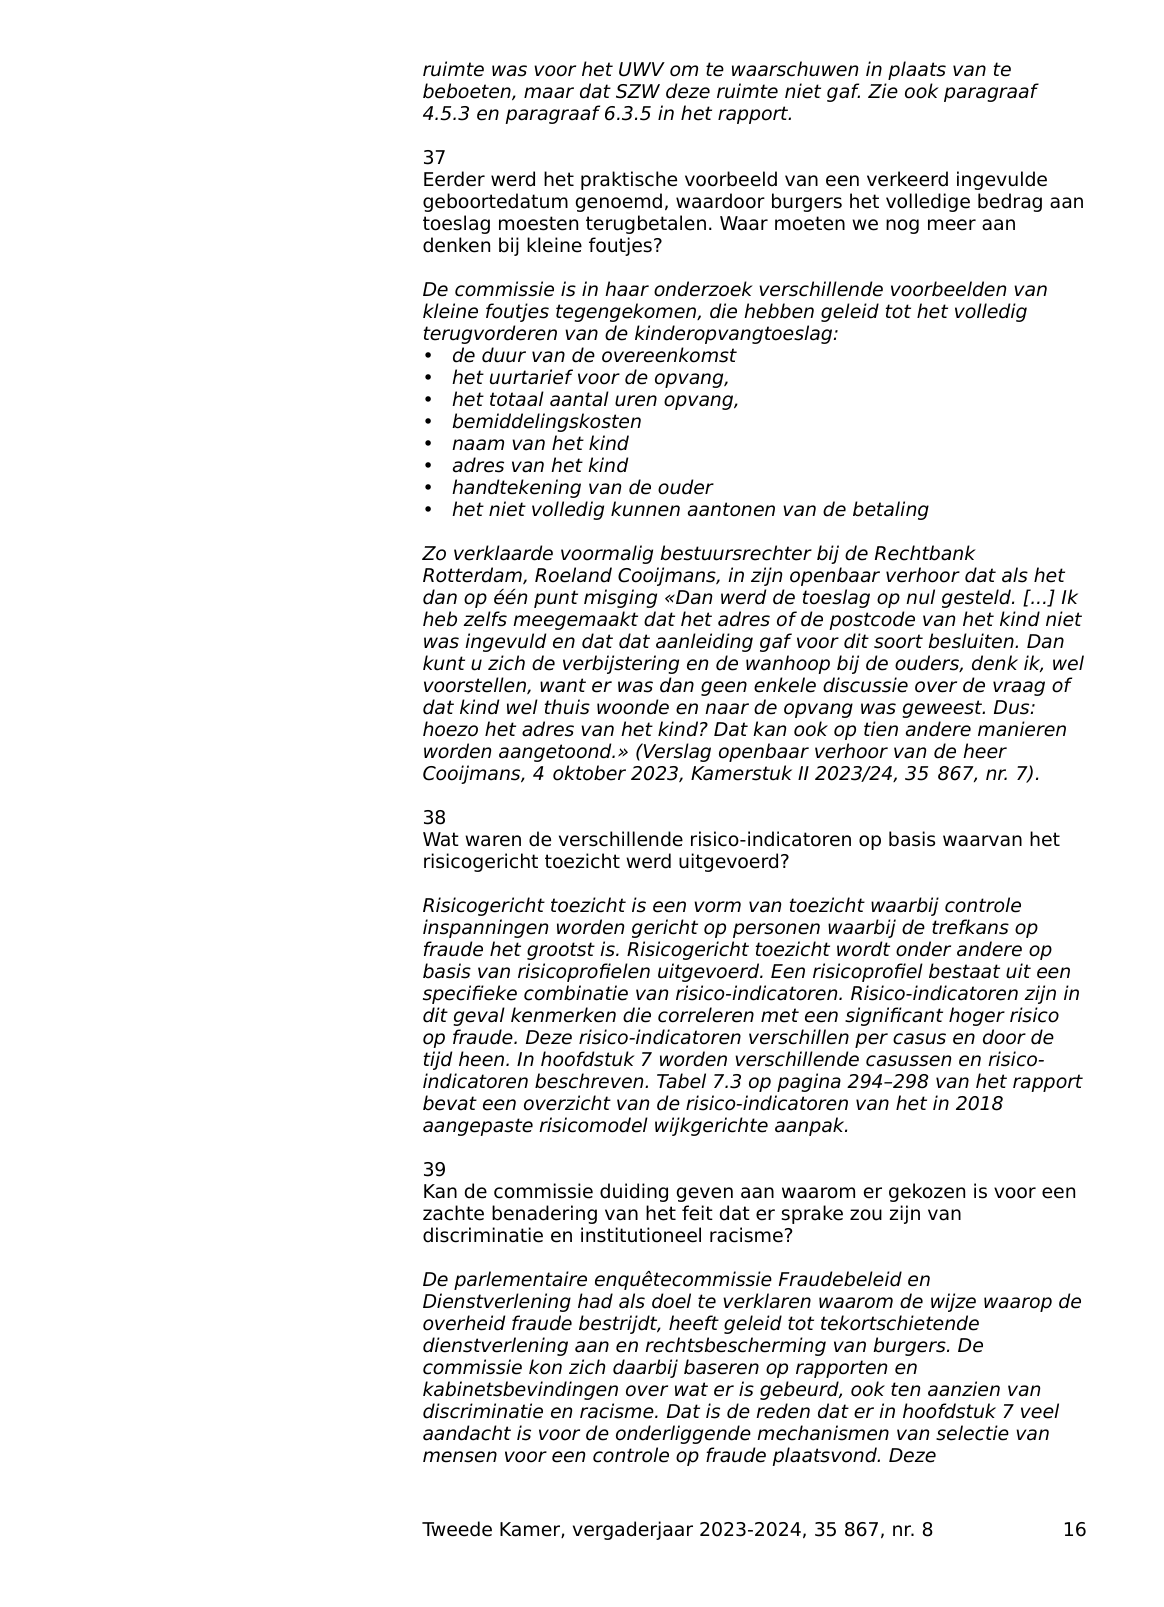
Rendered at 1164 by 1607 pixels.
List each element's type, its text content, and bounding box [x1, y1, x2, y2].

text Kan de commissie duiding geven aan waarom er gekozen is voor een zachte benadering van het feit dat er sprake zou zijn van discriminatie en institutioneel racisme? [422, 1181, 1087, 1247]
text • de duur van de overeenkomst [422, 345, 1087, 367]
text De parlementaire enquêtecommissie Fraudebeleid en Dienstverlening had als doel te verklaren waarom de wijze waarop de overheid fraude bestrijdt, heeft geleid tot tekortschietende dienstverlening aan en rechtsbescherming van burgers. De commissie kon zich daarbij baseren op rapporten en kabinetsbevindingen over wat er is gebeurd, ook ten aanzien van discriminatie en racisme. Dat is de reden dat er in hoofdstuk 7 veel aandacht is voor de onderliggende mechanismen van selectie van mensen voor een controle op fraude plaatsvond. Deze [422, 1269, 1087, 1467]
text Eerder werd het praktische voorbeeld van een verkeerd ingevulde geboortedatum genoemd, waardoor burgers het volledige bedrag aan toeslag moesten terugbetalen. Waar moeten we nog meer aan denken bij kleine foutjes? [422, 169, 1087, 257]
text • het niet volledig kunnen aantonen van de betaling [422, 499, 1087, 521]
text Zo verklaarde voormalig bestuursrechter bij de Rechtbank Rotterdam, Roeland Cooijmans, in zijn openbaar verhoor dat als het dan op één punt misging «Dan werd de toeslag op nul gesteld. [...] Ik heb zelfs meegemaakt dat het adres of de postcode van het kind niet was ingevuld en dat dat aanleiding gaf voor dit soort besluiten. Dan kunt u zich de verbijstering en de wanhoop bij de ouders, denk ik, wel voorstellen, want er was dan geen enkele discussie over de vraag of dat kind wel thuis woonde en naar de opvang was geweest. Dus: hoezo het adres van het kind? Dat kan ook op tien andere manieren worden aangetoond.» (Verslag openbaar verhoor van de heer Cooijmans, 4 oktober 2023, Kamerstuk II 2023/24, 35 867, nr. 7). [422, 543, 1087, 785]
text • het totaal aantal uren opvang, [422, 389, 1087, 411]
text Wat waren de verschillende risico-indicatoren op basis waarvan het risicogericht toezicht werd uitgevoerd? [422, 829, 1087, 873]
text Risicogericht toezicht is een vorm van toezicht waarbij controle inspanningen worden gericht op personen waarbij de trefkans op fraude het grootst is. Risicogericht toezicht wordt onder andere op basis van risicoprofielen uitgevoerd. Een risicoprofiel bestaat uit een specifieke combinatie van risico-indicatoren. Risico-indicatoren zijn in dit geval kenmerken die correleren met een significant hoger risico op fraude. Deze risico-indicatoren verschillen per casus en door de tijd heen. In hoofdstuk 7 worden verschillende casussen en risico-indicatoren beschreven. Tabel 7.3 op pagina 294–298 van het rapport bevat een overzicht van de risico-indicatoren van het in 2018 aangepaste risicomodel wijkgerichte aanpak. [422, 895, 1087, 1137]
text ruimte was voor het UWV om te waarschuwen in plaats van te beboeten, maar dat SZW deze ruimte niet gaf. Zie ook paragraaf 4.5.3 en paragraaf 6.3.5 in het rapport. [422, 59, 1087, 125]
text De commissie is in haar onderzoek verschillende voorbeelden van kleine foutjes tegengekomen, die hebben geleid tot het volledig terugvorderen van de kinderopvangtoeslag: [422, 279, 1087, 345]
text 39 [422, 1159, 1087, 1181]
text 37 [422, 147, 1087, 169]
text • adres van het kind [422, 455, 1087, 477]
text • handtekening van de ouder [422, 477, 1087, 499]
text • naam van het kind [422, 433, 1087, 455]
text • bemiddelingskosten [422, 411, 1087, 433]
text • het uurtarief voor de opvang, [422, 367, 1087, 389]
text 38 [422, 807, 1087, 829]
